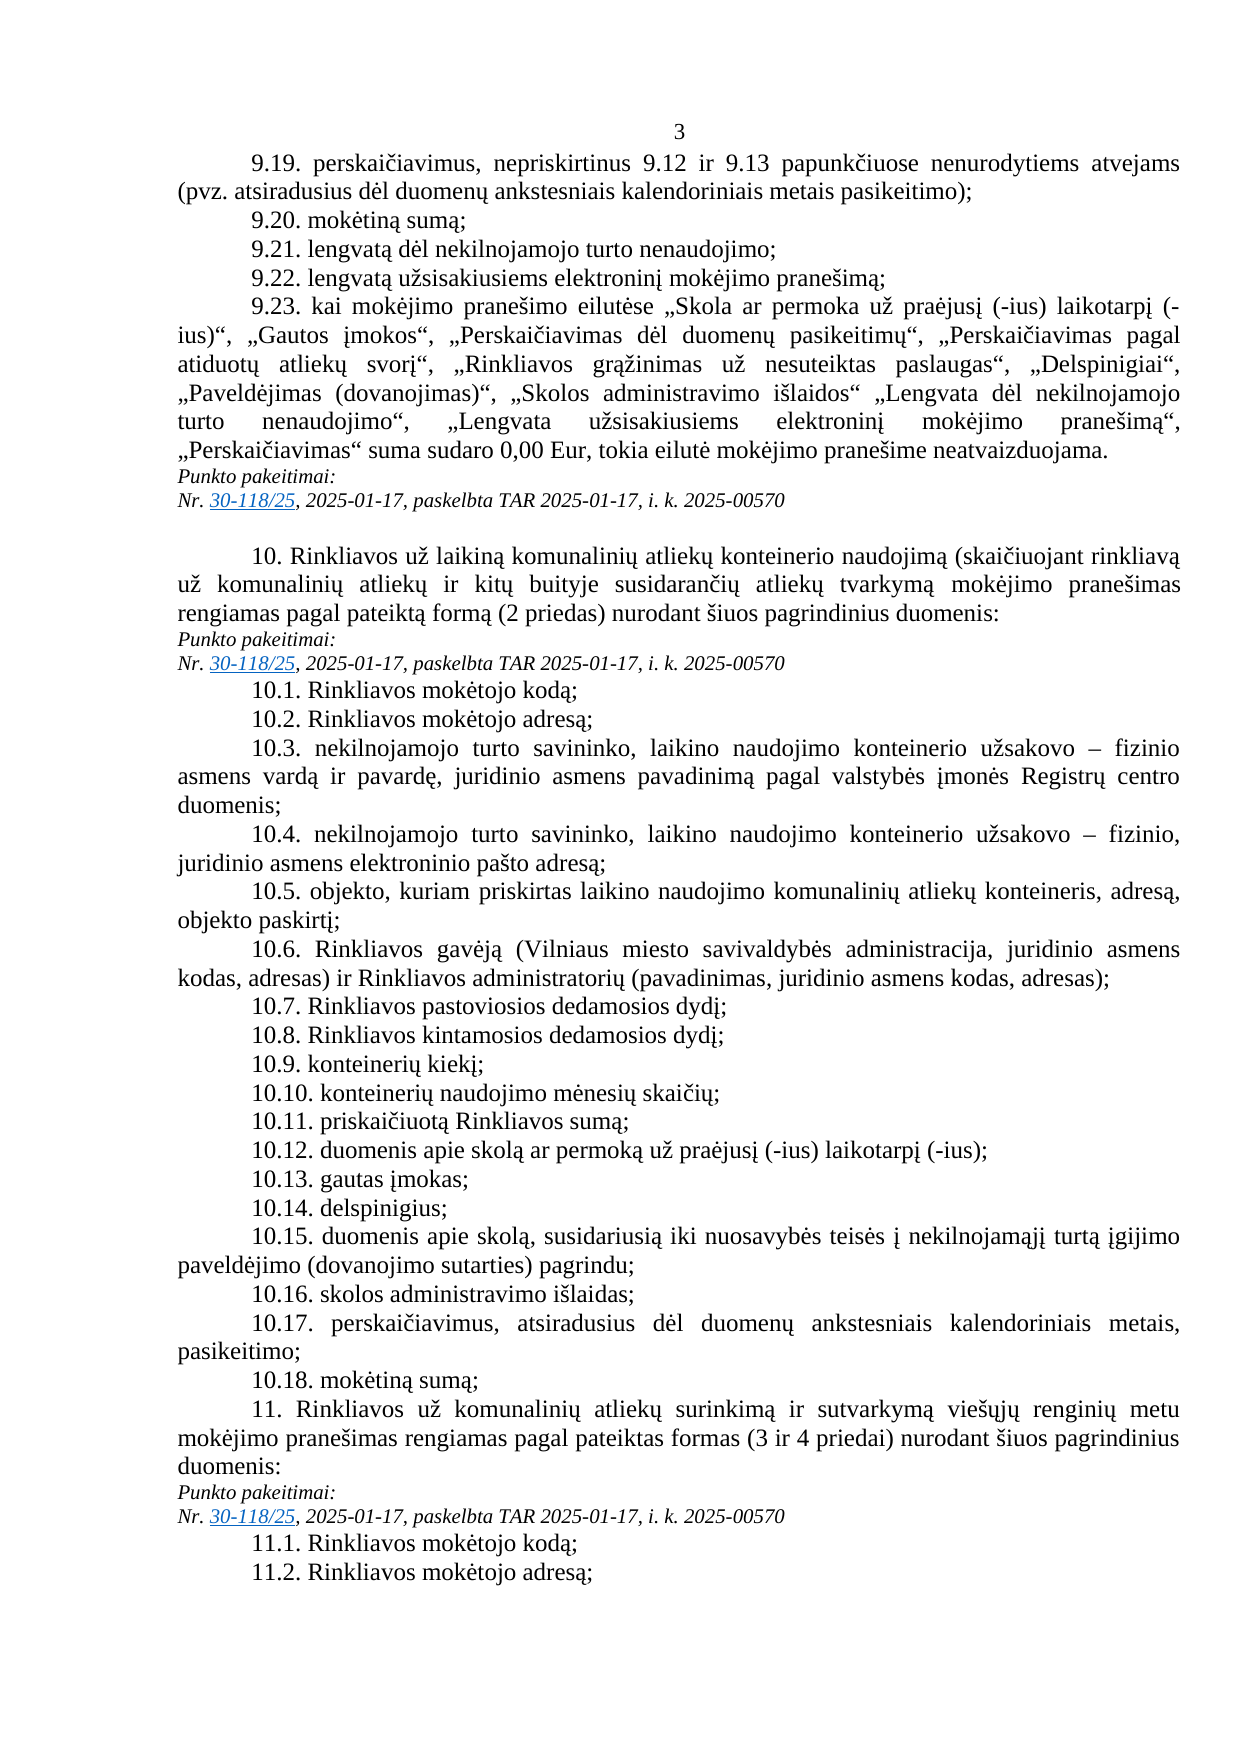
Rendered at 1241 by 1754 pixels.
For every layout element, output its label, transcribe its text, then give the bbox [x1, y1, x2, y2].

text Nr. 30-118/25, 2025-01-17, paskelbta TAR 2025-01-17, i. k. 2025-00570 [177, 1504, 1181, 1528]
text 10.2. Rinkliavos mokėtojo adresą; [177, 704, 1181, 733]
text 9.20. mokėtiną sumą; [177, 205, 1181, 234]
text 11. Rinkliavos už komunalinių atliekų surinkimą ir sutvarkymą viešųjų renginių metu mokėjimo pranešimas rengiamas pagal pateiktas formas (3 ir 4 priedai) nurodant šiuos pagrindinius duomenis: [177, 1394, 1181, 1480]
text Nr. 30-118/25, 2025-01-17, paskelbta TAR 2025-01-17, i. k. 2025-00570 [177, 651, 1181, 675]
text 11.1. Rinkliavos mokėtojo kodą; [177, 1528, 1181, 1557]
text 10.7. Rinkliavos pastoviosios dedamosios dydį; [177, 991, 1181, 1020]
text 10.1. Rinkliavos mokėtojo kodą; [177, 675, 1181, 704]
text 9.22. lengvatą užsisakiusiems elektroninį mokėjimo pranešimą; [177, 263, 1181, 291]
text Punkto pakeitimai: [177, 627, 1181, 651]
text 9.23. kai mokėjimo pranešimo eilutėse „Skola ar permoka už praėjusį (-ius) laikotarpį (-ius)“, „Gautos įmokos“, „Perskaičiavimas dėl duomenų pasikeitimų“, „Perskaičiavimas pagal atiduotų atliekų svorį“, „Rinkliavos grąžinimas už nesuteiktas paslaugas“, „Delspinigiai“, „Paveldėjimas (dovanojimas)“, „Skolos administravimo išlaidos“ „Lengvata dėl nekilnojamojo turto nenaudojimo“, „Lengvata užsisakiusiems elektroninį mokėjimo pranešimą“, „Perskaičiavimas“ suma sudaro 0,00 Eur, tokia eilutė mokėjimo pranešime neatvaizduojama. [177, 291, 1181, 464]
text 10.9. konteinerių kiekį; [177, 1049, 1181, 1078]
text 10.5. objekto, kuriam priskirtas laikino naudojimo komunalinių atliekų konteineris, adresą, objekto paskirtį; [177, 876, 1181, 934]
text 10.3. nekilnojamojo turto savininko, laikino naudojimo konteinerio užsakovo – fizinio asmens vardą ir pavardę, juridinio asmens pavadinimą pagal valstybės įmonės Registrų centro duomenis; [177, 733, 1181, 819]
text Punkto pakeitimai: [177, 1480, 1181, 1504]
text 10.15. duomenis apie skolą, susidariusią iki nuosavybės teisės į nekilnojamąjį turtą įgijimo paveldėjimo (dovanojimo sutarties) pagrindu; [177, 1221, 1181, 1279]
text Nr. 30-118/25, 2025-01-17, paskelbta TAR 2025-01-17, i. k. 2025-00570 [177, 488, 1181, 512]
text 10.16. skolos administravimo išlaidas; [177, 1279, 1181, 1308]
text 10.17. perskaičiavimus, atsiradusius dėl duomenų ankstesniais kalendoriniais metais, pasikeitimo; [177, 1308, 1181, 1365]
text 10.13. gautas įmokas; [177, 1164, 1181, 1193]
text 10. Rinkliavos už laikiną komunalinių atliekų konteinerio naudojimą (skaičiuojant rinkliavą už komunalinių atliekų ir kitų buityje susidarančių atliekų tvarkymą mokėjimo pranešimas rengiamas pagal pateiktą formą (2 priedas) nurodant šiuos pagrindinius duomenis: [177, 541, 1181, 627]
text 10.4. nekilnojamojo turto savininko, laikino naudojimo konteinerio užsakovo – fizinio, juridinio asmens elektroninio pašto adresą; [177, 819, 1181, 876]
text 11.2. Rinkliavos mokėtojo adresą; [177, 1557, 1181, 1586]
text 9.21. lengvatą dėl nekilnojamojo turto nenaudojimo; [177, 234, 1181, 263]
text 10.12. duomenis apie skolą ar permoką už praėjusį (-ius) laikotarpį (-ius); [177, 1135, 1181, 1164]
text 10.11. priskaičiuotą Rinkliavos sumą; [177, 1106, 1181, 1135]
text 10.18. mokėtiną sumą; [177, 1365, 1181, 1394]
text Punkto pakeitimai: [177, 464, 1181, 488]
text 9.19. perskaičiavimus, nepriskirtinus 9.12 ir 9.13 papunkčiuose nenurodytiems atvejams (pvz. atsiradusius dėl duomenų ankstesniais kalendoriniais metais pasikeitimo); [177, 148, 1181, 205]
text 10.6. Rinkliavos gavėją (Vilniaus miesto savivaldybės administracija, juridinio asmens kodas, adresas) ir Rinkliavos administratorių (pavadinimas, juridinio asmens kodas, adresas); [177, 934, 1181, 991]
text 10.8. Rinkliavos kintamosios dedamosios dydį; [177, 1020, 1181, 1049]
text 10.14. delspinigius; [177, 1193, 1181, 1221]
text 10.10. konteinerių naudojimo mėnesių skaičių; [177, 1078, 1181, 1106]
